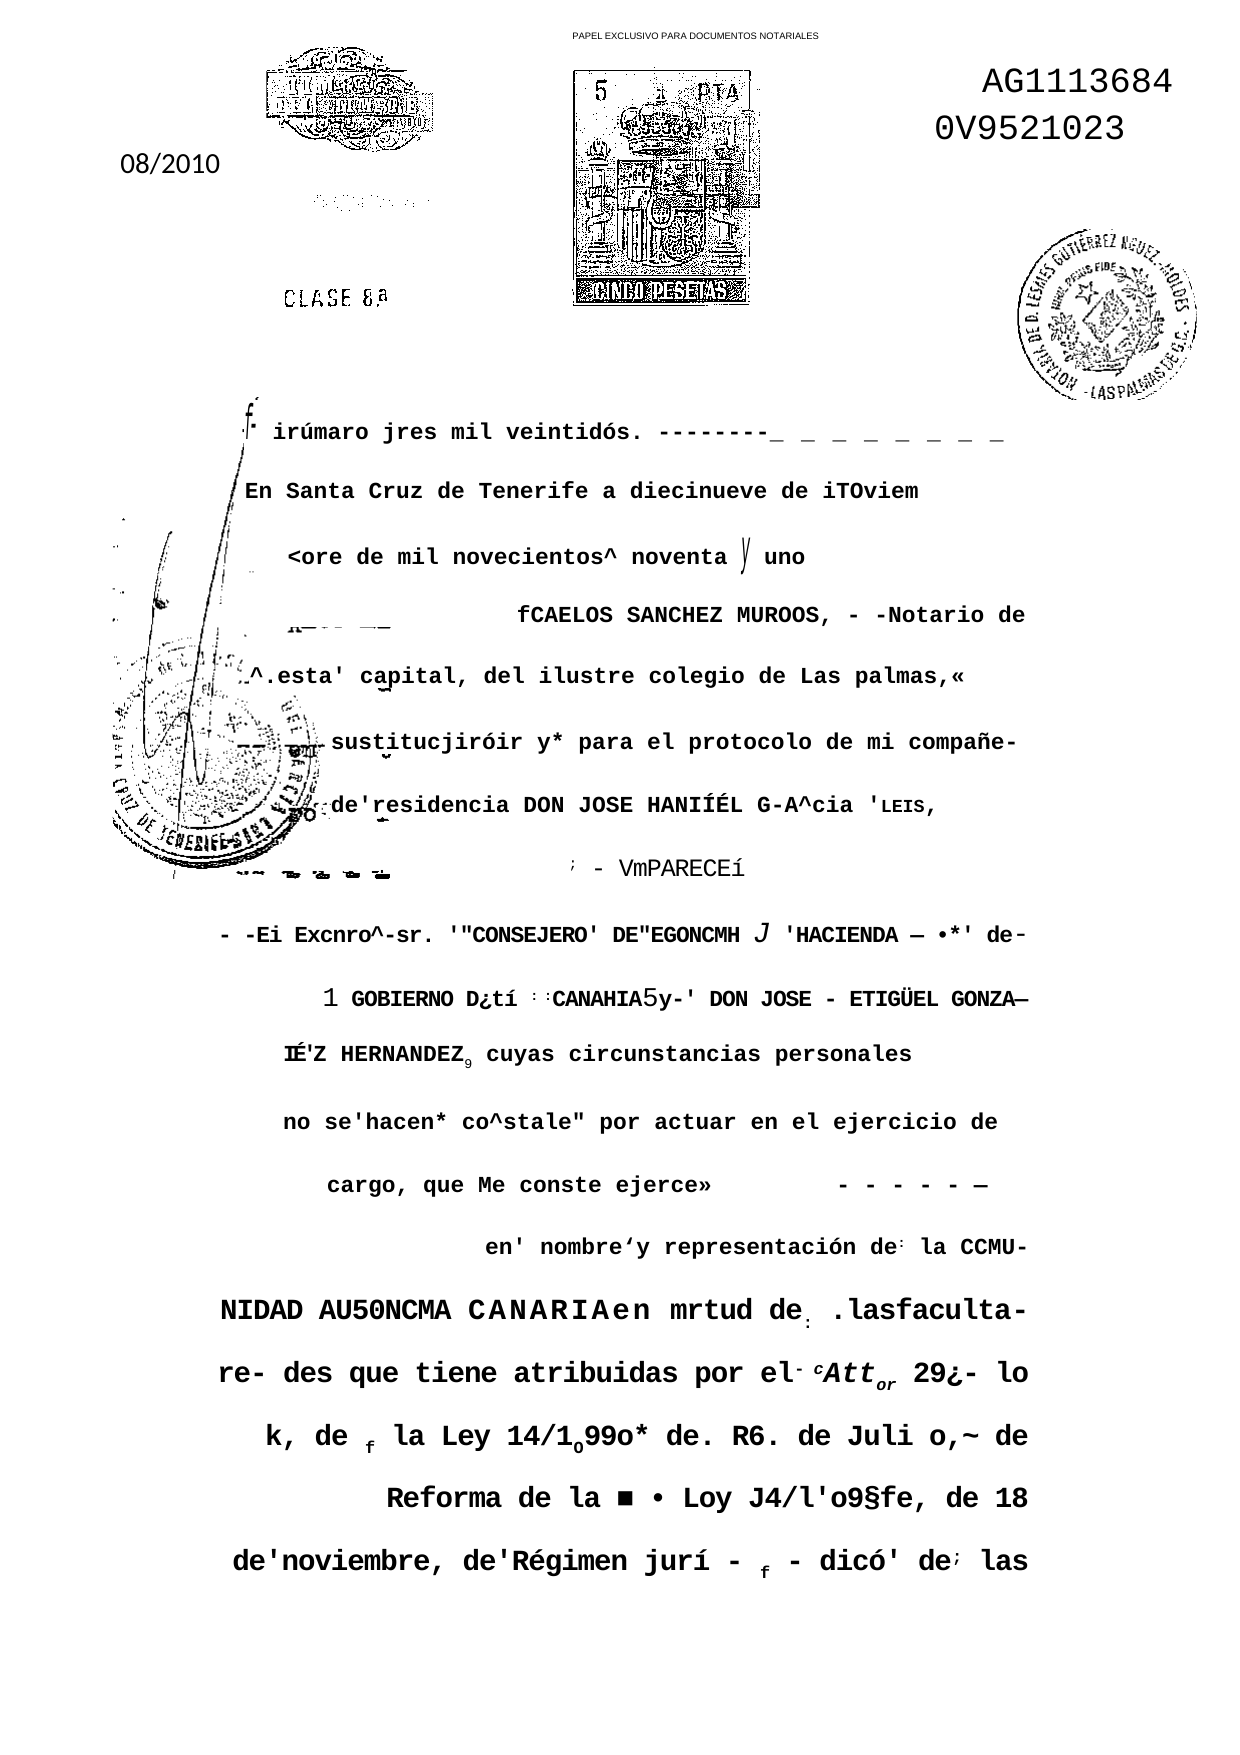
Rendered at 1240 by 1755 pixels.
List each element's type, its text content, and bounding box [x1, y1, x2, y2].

text 08/2010 [120, 150, 227, 179]
picture [112, 397, 391, 879]
subtitle 0V9521023 [934, 111, 1181, 146]
text en' nombre‘y representación de: la CCMU- [212, 1236, 1029, 1259]
subtitle AG1113684 [982, 64, 1181, 99]
text ; - VmPARECEí [568, 856, 1029, 881]
text fCAELOS SANCHEZ MUROOS, - -Notario de [212, 604, 1025, 627]
text de'residencia DON JOSE HANIÍÉL G-A^cia 'leis, [331, 794, 963, 817]
text En Santa Cruz de Tenerife a diecinueve de iTOviem [244, 480, 1013, 503]
text ^.esta' capital, del ilustre colegio de Las palmas,« [249, 666, 1026, 688]
text no se'hacen* co^stale" por actuar en el ejercicio de cargo, que Me conste ejerce» - - - - - — [283, 1079, 1029, 1205]
picture [1017, 229, 1197, 400]
text NIDAD AU50NCMA CANARIAen mrtud de: .lasfaculta­re- des que tiene atribuidas por el- cAttor 29¿- lo k, de f la Ley 14/1O99o* de. R6. de Juli o,~ de Reforma de la ■ • Loy J4/l'o9§fe, de 18 de'noviembre, de'Régimen jurí - f - dicó' de; las administraciones: páblicas" de canarias® [212, 1270, 1029, 1592]
text - -Ei Excnro^-sr. '"CONSEJERO' DE"EGONCMH J 'HACIENDA — •*' de-1 GOBIERNO D¿tí : :CANAHIA5y-' DON JOSE - ETIGÜEL GONZA— [212, 892, 1029, 1019]
text sustitucjiróir y* para el protocolo de mi compañe- [331, 731, 1028, 754]
text PAPEL EXCLUSIVO PARA DOCUMENTOS NOTARIALES [572, 32, 843, 42]
picture [266, 47, 760, 307]
text f- irúmaro jres mil veintidós. ________ [244, 400, 1013, 450]
text <ore de mil novecientos^ noventa y uno [287, 525, 831, 575]
text IÉ'Z HERNANDEZ9 cuyas circunstancias personales [283, 1043, 1029, 1066]
